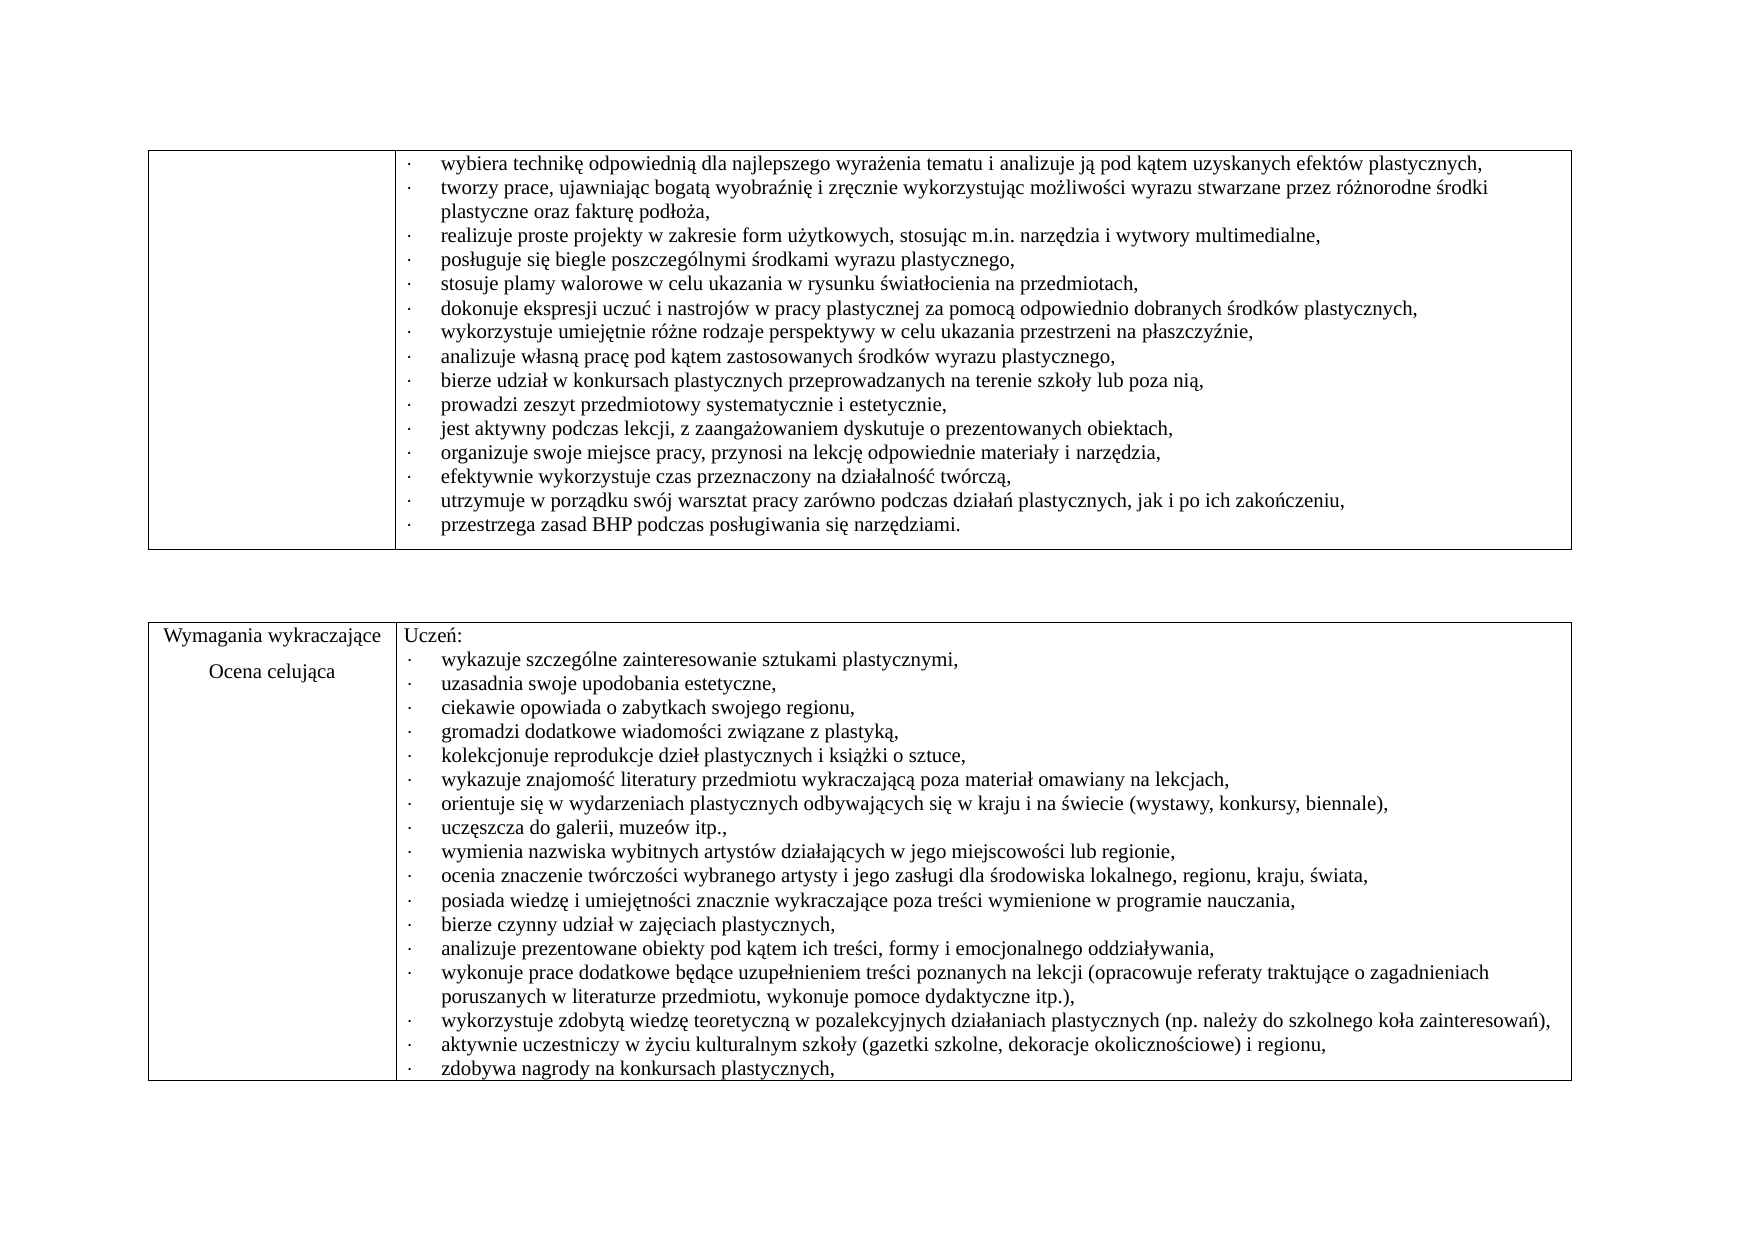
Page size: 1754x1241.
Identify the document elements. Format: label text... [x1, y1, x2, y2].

table_header [149, 151, 395, 548]
table_header Uczeń: dyskutuje na temat roli sztuki w życiu człowieka, wymienia nazwiska najwybitniejszych artystów polskich i zagranicznych (malarzy, rzeźbiarzy, architektów), zdobywa z różnych źródeł (internet, lokalna prasa, dostępne książki) informacje na temat artystów tworzących w regionie, wymienia placówki kultury znajdujące się w rodzinnej miejscowości lub najbliższej okolicy oraz wyjaśnia, czym się one zajmują, omawia rolę muzeów w procesie edukacji społeczeństwa, wykazuje sie rozległą wiedzą na temat polskich zabytków, rozpoznaje wybrane dzieła architektury i sztuk plastycznych należące do polskiego i europejskiego dziedzictwa kultury, określa funkcje wybranych dzieł oraz wskazuje cechy wyróżniające je spośród innych tekstów kultury z danej epoki, posługuje się w swoich wypowiedziach podstawowymi terminami z poszczególnych dziedzin sztuki, bierze aktywny udział w dyskusji dotyczącej podobieństw i różnic między poszczególnymi dziedzinami sztuki, porównuje wybrane dzieła plastyczne pod kątem użytych w nich środków wyrazu plastycznego, omawia wybrane przykłady wytworów sztuki ludowej pod względem ich formy i użytego materiału, opisuje (w oparciu o przekazy ludowe) tradycje podtrzymywane w swoim regionie, wylicza różnice między malarstwem realistycznym a malarstwem abstrakcyjnym, określa cechy rzeźb należących do różnych rodzajów na podstawie wybranych przykładów, opowiada o wybranej zabytkowej budowli i charakteryzuje jej funkcje, analizuje wybrane wytwory wzornictwa przemysłowego i rzemiosła artystycznego pod kątem ich funkcjonalności i estetyki, omawia elementy dzieła plastycznego (kompozycja, światłocień, perspektywa, barwa) widoczne na wybranych fotografiach, określa gatunek filmu na podstawie zaprezentowanego fragmentu, świadomie korzysta z narzędzi sztuki nowych mediów (programy graficzne itp.) w swojej działalności twórczej, przestrzega praw autorskich, potrafi właściwie wykorzystać zdobytą wiedzę teoretyczną we własnej twórczości, operuje sprawnie wybraną techniką plastyczną, wykonuje oryginalne i pomysłowe prace zgodne z podanym tematem, wybiera technikę odpowiednią dla najlepszego wyrażenia tematu i analizuje ją pod kątem uzyskanych efektów plastycznych, tworzy prace, ujawniając bogatą wyobraźnię i zręcznie wykorzystując możliwości wyrazu stwarzane przez różnorodne środki plastyczne oraz fakturę podłoża, realizuje proste projekty w zakresie form użytkowych, stosując m.in. narzędzia i wytwory multimedialne, posługuje się biegle poszczególnymi środkami wyrazu plastycznego, stosuje plamy walorowe w celu ukazania w rysunku światłocienia na przedmiotach, dokonuje ekspresji uczuć i nastrojów w pracy plastycznej za pomocą odpowiednio dobranych środków plastycznych, wykorzystuje umiejętnie różne rodzaje perspektywy w celu ukazania przestrzeni na płaszczyźnie, analizuje własną pracę pod kątem zastosowanych środków wyrazu plastycznego, bierze udział w konkursach plastycznych przeprowadzanych na terenie szkoły lub poza nią, prowadzi zeszyt przedmiotowy systematycznie i estetycznie, jest aktywny podczas lekcji, z zaangażowaniem dyskutuje o prezentowanych obiektach, organizuje swoje miejsce pracy, przynosi na lekcję odpowiednie materiały i narzędzia, efektywnie wykorzystuje czas przeznaczony na działalność twórczą, utrzymuje w porządku swój warsztat pracy zarówno podczas działań plastycznych, jak i po ich zakończeniu, przestrzega zasad BHP podczas posługiwania się narzędziami. [396, 151, 1571, 548]
table_header Uczeń: wykazuje szczególne zainteresowanie sztukami plastycznymi, uzasadnia swoje upodobania estetyczne, ciekawie opowiada o zabytkach swojego regionu, gromadzi dodatkowe wiadomości związane z plastyką, kolekcjonuje reprodukcje dzieł plastycznych i książki o sztuce, wykazuje znajomość literatury przedmiotu wykraczającą poza materiał omawiany na lekcjach, orientuje się w wydarzeniach plastycznych odbywających się w kraju i na świecie (wystawy, konkursy, biennale), uczęszcza do galerii, muzeów itp., wymienia nazwiska wybitnych artystów działających w jego miejscowości lub regionie, ocenia znaczenie twórczości wybranego artysty i jego zasługi dla środowiska lokalnego, regionu, kraju, świata, posiada wiedzę i umiejętności znacznie wykraczające poza treści wymienione w programie nauczania, bierze czynny udział w zajęciach plastycznych, analizuje prezentowane obiekty pod kątem ich treści, formy i emocjonalnego oddziaływania, wykonuje prace dodatkowe będące uzupełnieniem treści poznanych na lekcji (opracowuje referaty traktujące o zagadnieniach poruszanych w literaturze przedmiotu, wykonuje pomoce dydaktyczne itp.), wykorzystuje zdobytą wiedzę teoretyczną w pozalekcyjnych działaniach plastycznych (np. należy do szkolnego koła zainteresowań), aktywnie uczestniczy w życiu kulturalnym szkoły (gazetki szkolne, dekoracje okolicznościowe) i regionu, zdobywa nagrody na konkursach plastycznych, wzorowo prowadzi zeszyt przedmiotowy (nowatorska forma, wzbogacona materiałem ilustracyjnym i teoretycznym), przygotowuje się systematycznie do zajęć, utrzymuje wzorowy porządek na swoim stanowisku pracy, zarówno podczas działań plastycznych, jak i po ich zakończeniu, przestrzega zasad BHP podczas posługiwania się narzędziami. [397, 623, 1571, 1080]
table_header Wymagania wykraczające Ocena celująca [149, 623, 396, 1080]
